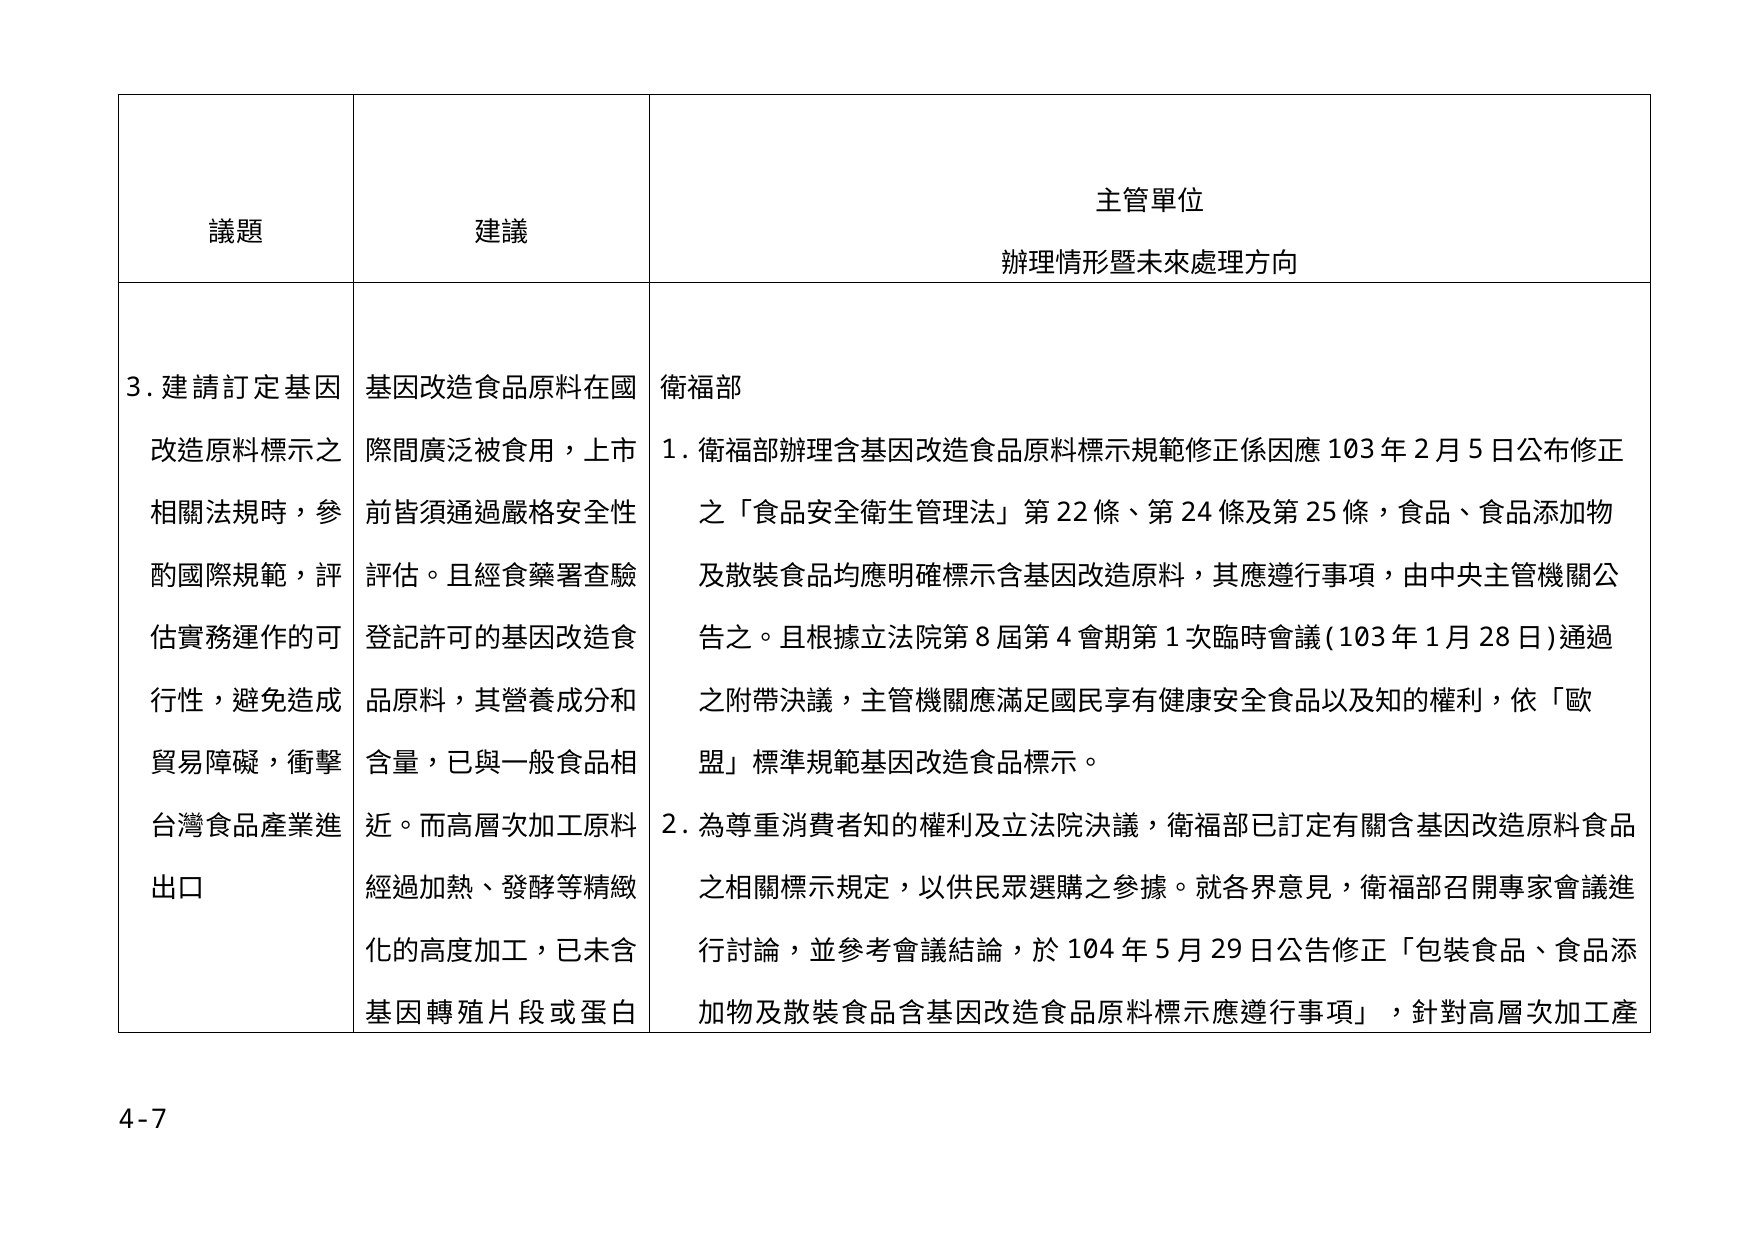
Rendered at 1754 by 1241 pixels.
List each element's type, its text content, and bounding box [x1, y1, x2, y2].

table_cell 基因改造食品原料在國際間廣泛被食用，上市前皆須通過嚴格安全性評估。且經食藥署查驗登記許可的基因改造食品原料，其營養成分和含量，已與一般食品相近。而高層次加工原料經過加熱、發酵等精緻化的高度加工，已未含基因轉殖片段或蛋白 [354, 283, 649, 1032]
table_header 議題 [119, 95, 353, 282]
table_header 主管單位 辦理情形暨未來處理方向 [650, 95, 1650, 282]
table_cell 衛福部 衛福部辦理含基因改造食品原料標示規範修正係因應103年2月5日公布修正之「食品安全衛生管理法」第22條、第24條及第25條，食品、食品添加物及散裝食品均應明確標示含基因改造原料，其應遵行事項，由中央主管機關公告之。且根據立法院第8屆第4會期第1次臨時會議(103年1月28日)通過之附帶決議，主管機關應滿足國民享有健康安全食品以及知的權利，依「歐盟」標準規範基因改造食品標示。 為尊重消費者知的權利及立法院決議，衛福部已訂定有關含基因改造原料食品之相關標示規定，以供民眾選購之參據。就各界意見，衛福部召開專家會議進行討論，並參考會議結論，於104年5月29日公告修正「包裝食品、食品添加物及散裝食品含基因改造食品原料標示應遵行事項」，針對高層次加工產 [650, 283, 1650, 1032]
table_cell 3.建請訂定基因改造原料標示之相關法規時，參酌國際規範，評估實務運作的可行性，避免造成貿易障礙，衝擊台灣食品產業進出口 [119, 283, 353, 1032]
table_header 建議 [354, 95, 649, 282]
